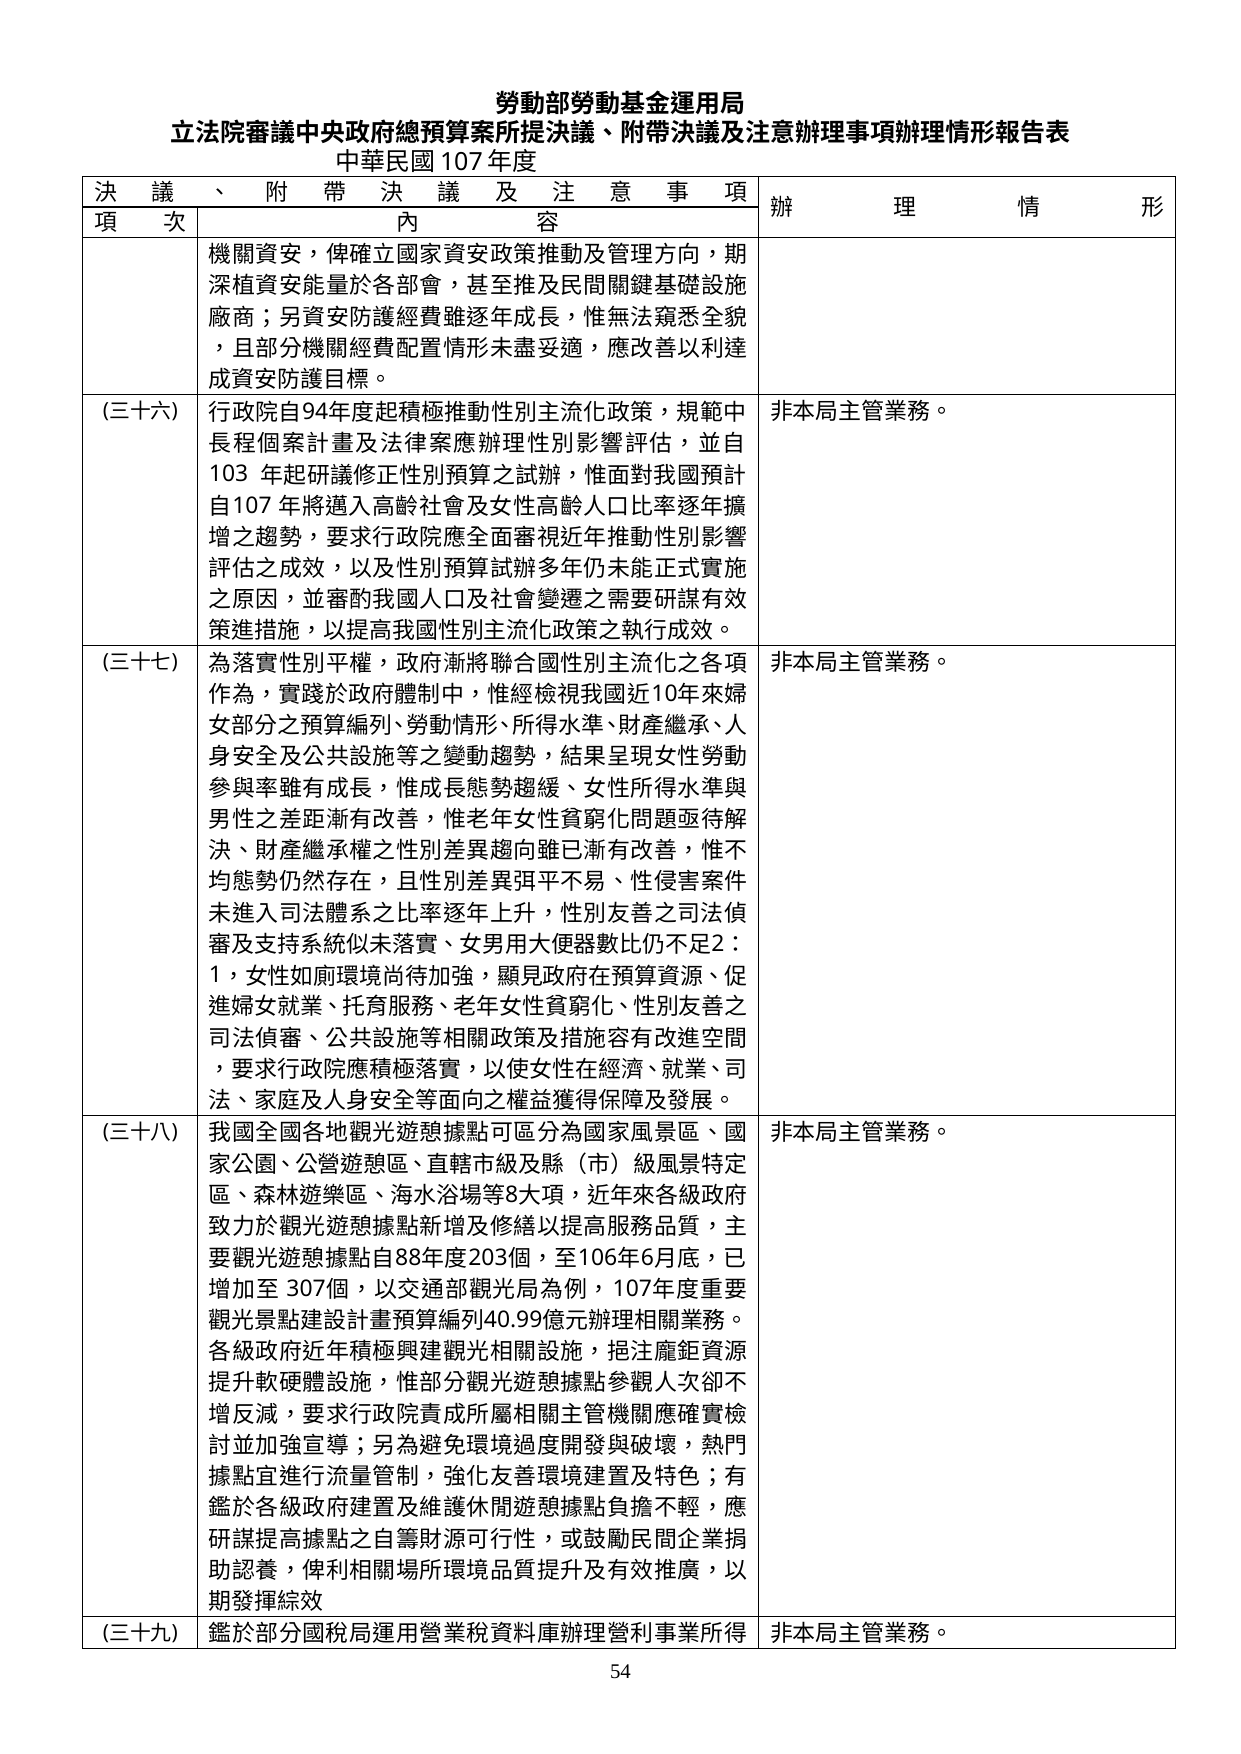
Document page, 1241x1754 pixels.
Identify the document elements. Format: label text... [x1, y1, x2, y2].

table_cell (三十八) [83, 1116, 197, 1616]
table_cell [83, 238, 197, 394]
table_cell 非本局主管業務。 [759, 1617, 1175, 1648]
table_cell 非本局主管業務。 [759, 646, 1175, 1115]
table_header 辦理情形 [759, 177, 1175, 237]
table_cell 非本局主管業務。 [759, 395, 1175, 645]
table_cell (三十七) [83, 646, 197, 1115]
table_cell 項次 [83, 208, 197, 237]
table_cell 鑑於部分國稅局運用營業稅資料庫辦理營利事業所得 [198, 1617, 758, 1648]
table_cell 機關資安，俾確立國家資安政策推動及管理方向，期深植資安能量於各部會，甚至推及民間關鍵基礎設施廠商；另資安防護經費雖逐年成長，惟無法窺悉全貌，且部分機關經費配置情形未盡妥適，應改善以利達成資安防護目標。 [198, 238, 758, 394]
table_cell 行政院自94年度起積極推動性別主流化政策，規範中長程個案計畫及法律案應辦理性別影響評估，並自103 年起研議修正性別預算之試辦，惟面對我國預計自107 年將邁入高齡社會及女性高齡人口比率逐年擴增之趨勢，要求行政院應全面審視近年推動性別影響評估之成效，以及性別預算試辦多年仍未能正式實施之原因，並審酌我國人口及社會變遷之需要研謀有效策進措施，以提高我國性別主流化政策之執行成效。 [198, 395, 758, 645]
table_cell (三十六) [83, 395, 197, 645]
table_header 決議、附帶決議及注意事項 [83, 177, 758, 206]
table_cell (三十九) [83, 1617, 197, 1648]
table_cell 非本局主管業務。 [759, 1116, 1175, 1616]
table_cell [759, 238, 1175, 394]
table_cell 我國全國各地觀光遊憩據點可區分為國家風景區、國家公園、公營遊憩區、直轄市級及縣（市）級風景特定區、森林遊樂區、海水浴場等8大項，近年來各級政府致力於觀光遊憩據點新增及修繕以提高服務品質，主要觀光遊憩據點自88年度203個，至106年6月底，已增加至 307個，以交通部觀光局為例，107年度重要觀光景點建設計畫預算編列40.99億元辦理相關業務。各級政府近年積極興建觀光相關設施，挹注龐鉅資源提升軟硬體設施，惟部分觀光遊憩據點參觀人次卻不增反減，要求行政院責成所屬相關主管機關應確實檢討並加強宣導；另為避免環境過度開發與破壞，熱門據點宜進行流量管制，強化友善環境建置及特色；有鑑於各級政府建置及維護休閒遊憩據點負擔不輕，應研謀提高據點之自籌財源可行性，或鼓勵民間企業捐助認養，俾利相關場所環境品質提升及有效推廣，以期發揮綜效 [198, 1116, 758, 1616]
table_cell 為落實性別平權，政府漸將聯合國性別主流化之各項作為，實踐於政府體制中，惟經檢視我國近10年來婦女部分之預算編列、勞動情形、所得水準、財產繼承、人身安全及公共設施等之變動趨勢，結果呈現女性勞動參與率雖有成長，惟成長態勢趨緩、女性所得水準與男性之差距漸有改善，惟老年女性貧窮化問題亟待解決、財產繼承權之性別差異趨向雖已漸有改善，惟不均態勢仍然存在，且性別差異弭平不易、性侵害案件未進入司法體系之比率逐年上升，性別友善之司法偵審及支持系統似未落實、女男用大便器數比仍不足2：1，女性如廁環境尚待加強，顯見政府在預算資源、促進婦女就業、托育服務、老年女性貧窮化、性別友善之司法偵審、公共設施等相關政策及措施容有改進空間，要求行政院應積極落實，以使女性在經濟、就業、司法、家庭及人身安全等面向之權益獲得保障及發展。 [198, 646, 758, 1115]
table_cell 內 容 [198, 208, 758, 237]
